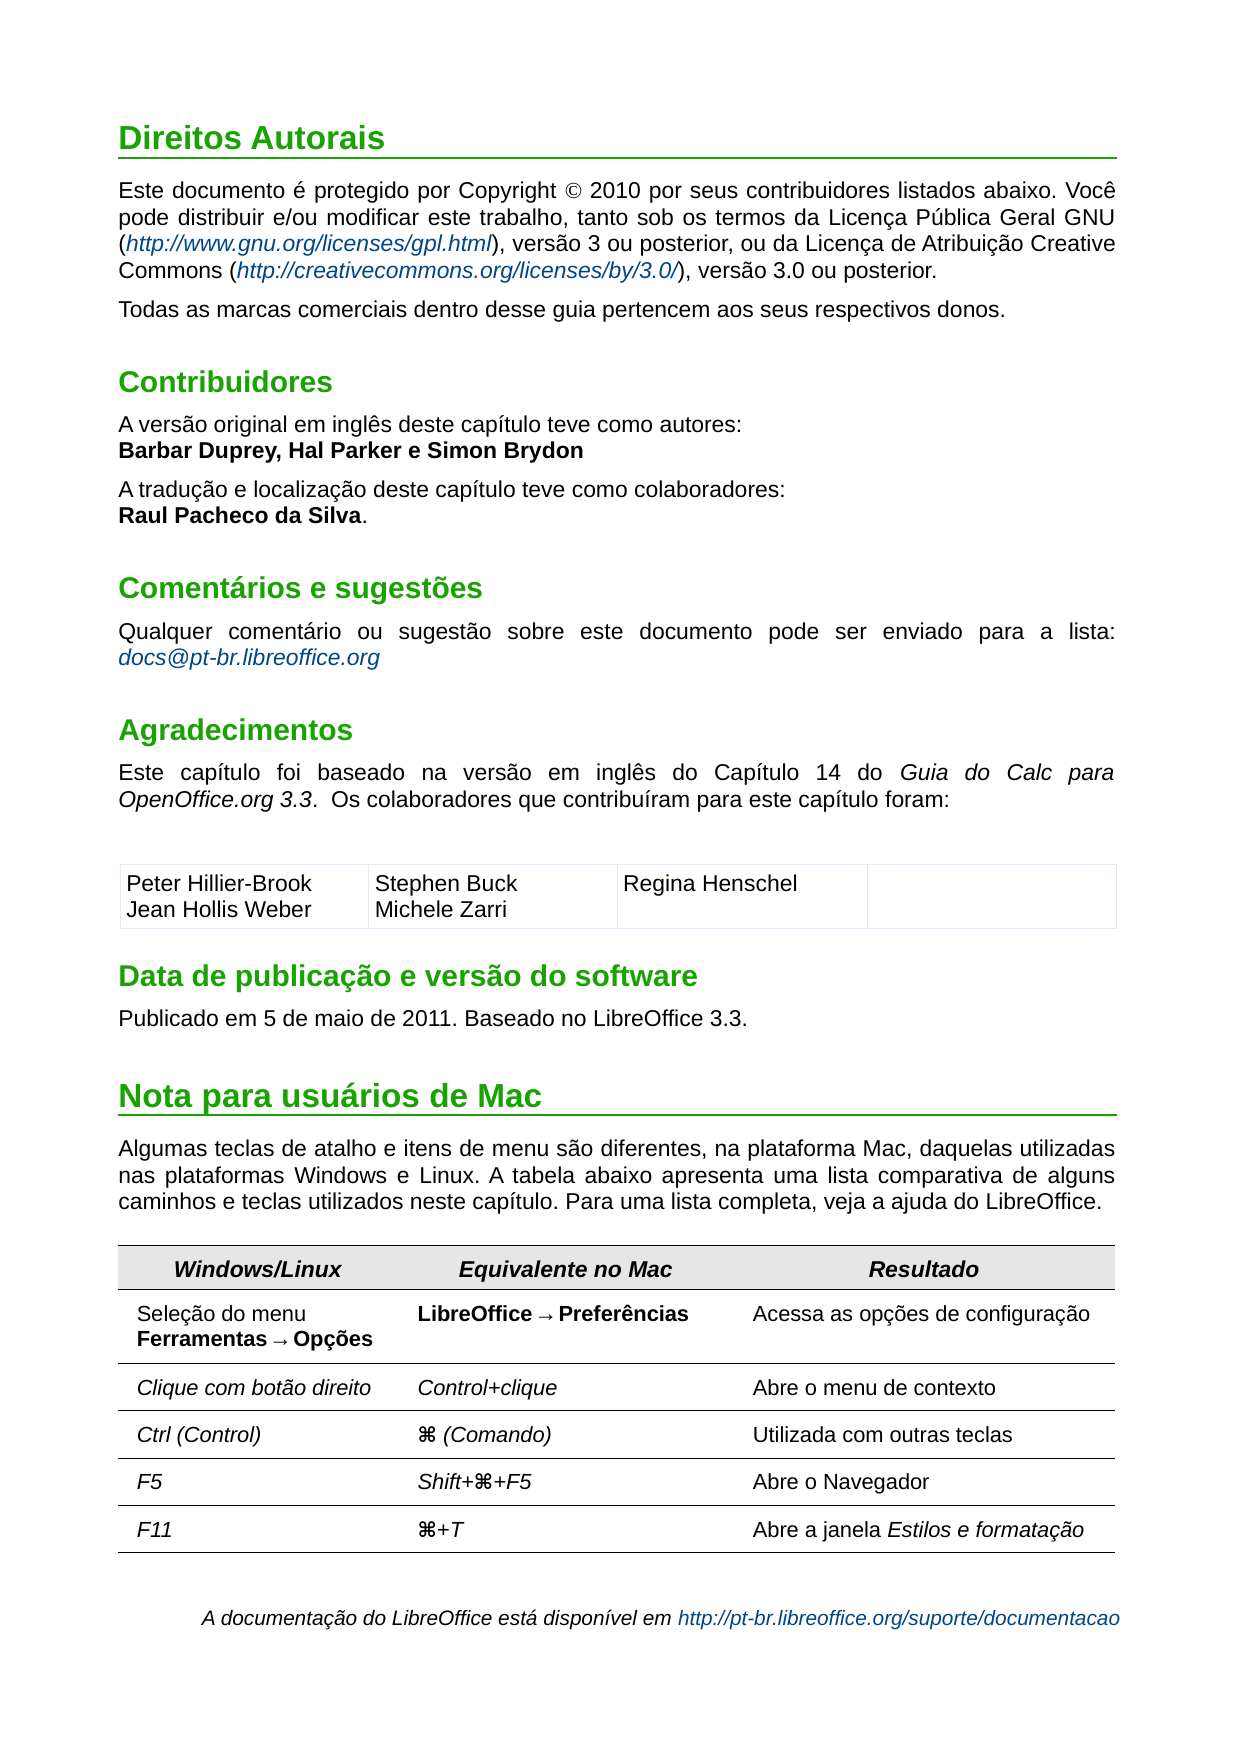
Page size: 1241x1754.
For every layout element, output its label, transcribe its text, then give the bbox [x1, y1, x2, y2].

table_cell ⌘ (Comando) [399, 1411, 734, 1457]
table_cell F11 [118, 1506, 399, 1552]
subtitle Nota para usuários de Mac [118, 1076, 1117, 1114]
table_cell LibreOffice → Preferências [399, 1290, 734, 1363]
table_header Resultado [734, 1246, 1115, 1289]
table_cell Ctrl (Control) [118, 1411, 399, 1457]
table_cell Shift+⌘+F5 [399, 1459, 734, 1505]
text A versão original em inglês deste capítulo teve como autores: Barbar Duprey, Hal Parker e Simon Brydon [118, 411, 1117, 463]
table_cell Utilizada com outras teclas [734, 1411, 1115, 1457]
text Este documento é protegido por Copyright © 2010 por seus contribuidores listados abaixo. Você pode distribuir e/ou modificar este trabalho, tanto sob os termos da Licença Pública Geral GNU (http://www.gnu.org/licenses/gpl.html), versão 3 ou posterior, ou da Licença de Atribuição Creative Commons (http://creativecommons.org/licenses/by/3.0/), versão 3.0 ou posterior. [118, 177, 1117, 283]
text Publicado em 5 de maio de 2011. Baseado no LibreOffice 3.3. [118, 1005, 1117, 1031]
text Algumas teclas de atalho e itens de menu são diferentes, na plataforma Mac, daquelas utilizadas nas plataformas Windows e Linux. A tabela abaixo apresenta uma lista comparativa de alguns caminhos e teclas utilizados neste capítulo. Para uma lista completa, veja a ajuda do LibreOffice. [118, 1135, 1117, 1214]
text Comentários e sugestões [118, 571, 1117, 605]
text Agradecimentos [118, 712, 1117, 747]
text Este capítulo foi baseado na versão em inglês do Capítulo 14 do Guia do Calc para OpenOffice.org 3.3. Os colaboradores que contribuíram para este capítulo foram: [118, 759, 1117, 812]
table_header Peter Hillier-Brook Jean Hollis Weber [121, 865, 368, 928]
table_cell F5 [118, 1459, 399, 1505]
table_cell Abre o Navegador [734, 1459, 1115, 1505]
text Contribuidores [118, 364, 1117, 398]
table_header Equivalente no Mac [399, 1246, 734, 1289]
table_cell ⌘+T [399, 1506, 734, 1552]
table_cell Abre o menu de contexto [734, 1364, 1115, 1410]
table_cell Seleção do menu Ferramentas → Opções [118, 1290, 399, 1363]
text Qualquer comentário ou sugestão sobre este documento pode ser enviado para a lista: docs@pt-br.libreoffice.org [118, 618, 1117, 670]
text Todas as marcas comerciais dentro desse guia pertencem aos seus respectivos donos. [118, 296, 1117, 322]
table_header Stephen Buck Michele Zarri [369, 865, 617, 928]
table_header [868, 865, 1116, 928]
table_cell Clique com botão direito [118, 1364, 399, 1410]
table_header Windows/Linux [118, 1246, 399, 1289]
table_cell Acessa as opções de configuração [734, 1290, 1115, 1363]
table_cell Control+clique [399, 1364, 734, 1410]
table_cell Abre a janela Estilos e formatação [734, 1506, 1115, 1552]
subtitle Direitos Autorais [118, 118, 1117, 157]
text A tradução e localização deste capítulo teve como colaboradores: Raul Pacheco da Silva. [118, 476, 1117, 529]
text Data de publicação e versão do software [118, 958, 1117, 993]
table_header Regina Henschel [618, 865, 867, 928]
